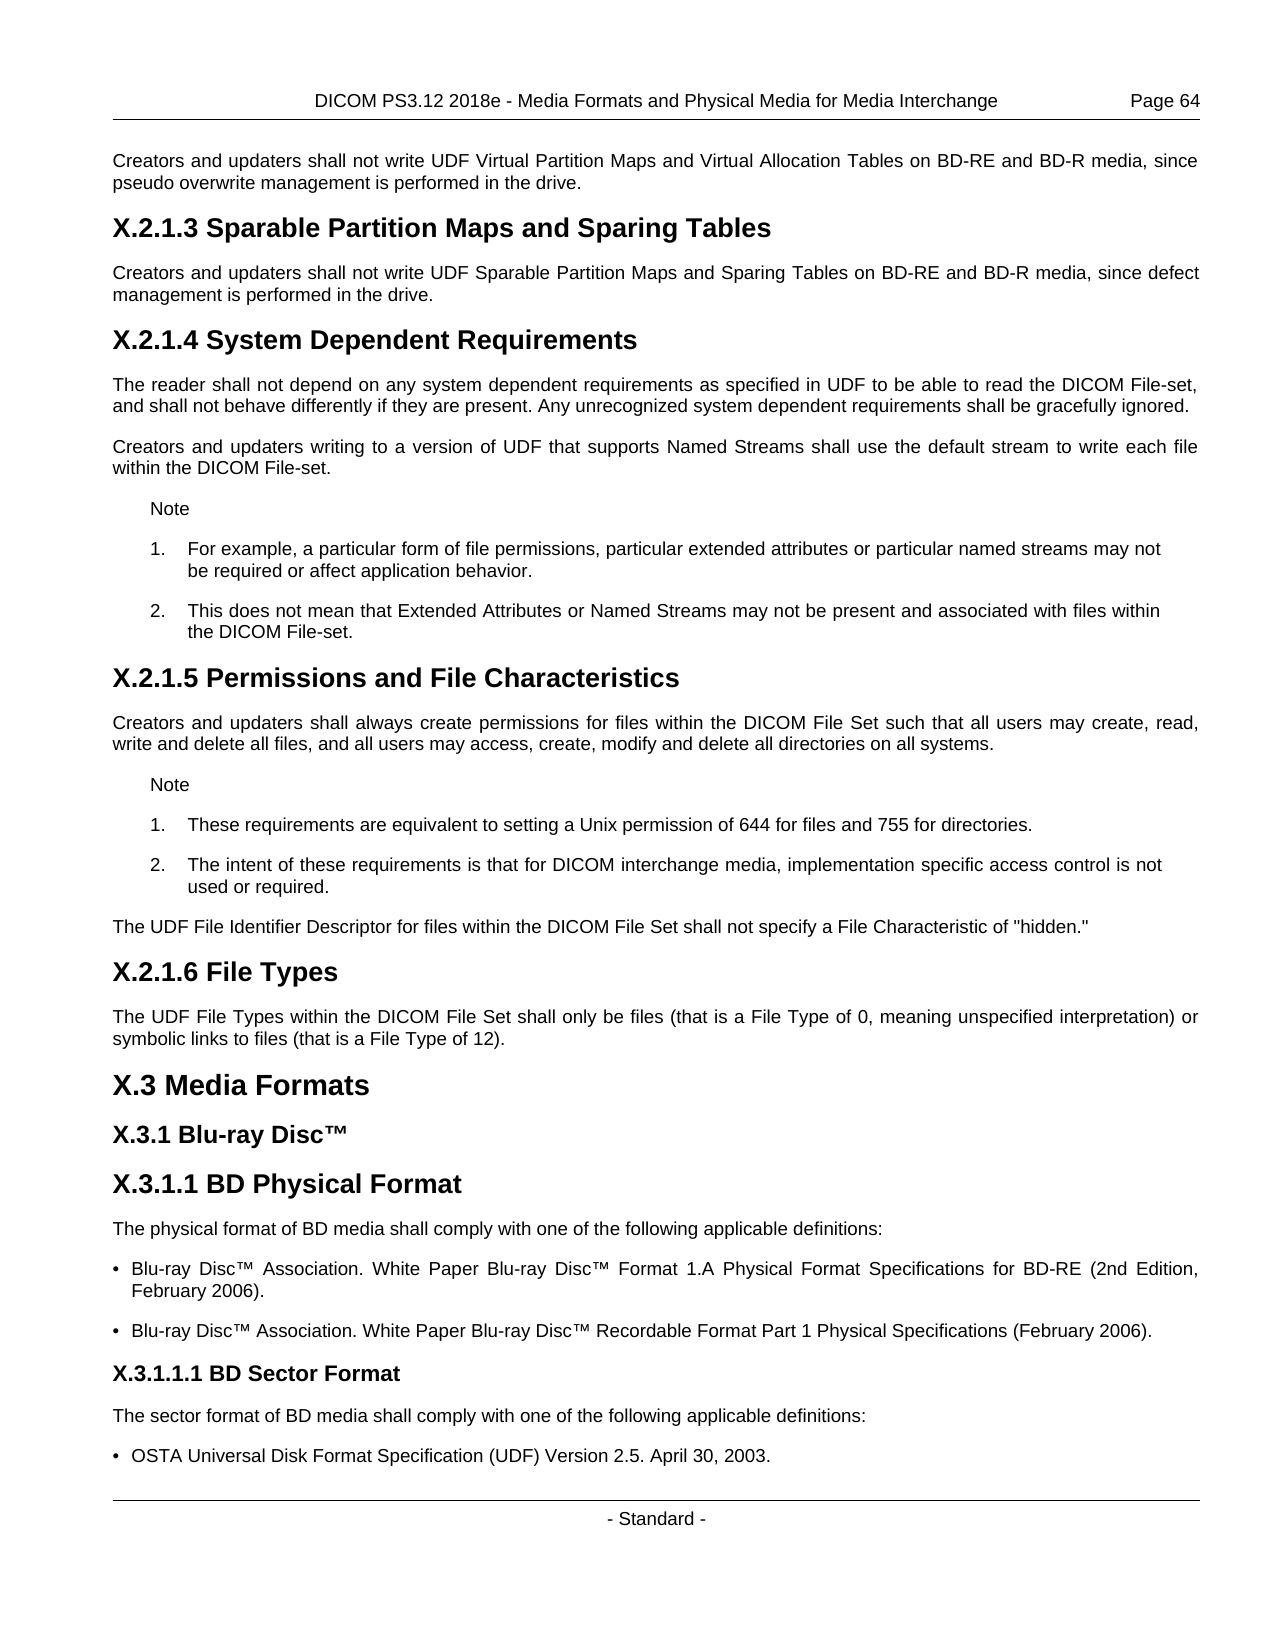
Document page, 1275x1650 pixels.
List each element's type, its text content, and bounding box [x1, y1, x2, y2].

text X.2.1.3 Sparable Partition Maps and Sparing Tables [112, 212, 1200, 243]
text The UDF File Types within the DICOM File Set shall only be files (that is a File Type of 0, meaning unspecified interpretation) or symbolic links to files (that is a File Type of 12). [112, 1006, 1200, 1049]
list This does not mean that Extended Attributes or Named Streams may not be present and associated with files within the DICOM File-set. [150, 600, 1162, 643]
list Blu-ray Disc™ Association. White Paper Blu-ray Disc™ Format 1.A Physical Format Specifications for BD-RE (2nd Edition, February 2006). [112, 1258, 1200, 1301]
text X.3.1.1 BD Physical Format [112, 1168, 1200, 1199]
text Creators and updaters shall not write UDF Virtual Partition Maps and Virtual Allocation Tables on BD-RE and BD-R media, since pseudo overwrite management is performed in the drive. [112, 150, 1200, 193]
text X.3.1 Blu-ray Disc™ [112, 1120, 1200, 1149]
text Creators and updaters shall always create permissions for files within the DICOM File Set such that all users may create, read, write and delete all files, and all users may access, create, modify and delete all directories on all systems. [112, 712, 1200, 755]
text X.3 Media Formats [112, 1068, 1200, 1102]
text The physical format of BD media shall comply with one of the following applicable definitions: [112, 1218, 1200, 1239]
list Blu-ray Disc™ Association. White Paper Blu-ray Disc™ Recordable Format Part 1 Physical Specifications (February 2006). [112, 1320, 1200, 1342]
list These requirements are equivalent to setting a Unix permission of 644 for files and 755 for directories. [150, 814, 1162, 835]
text Creators and updaters writing to a version of UDF that supports Named Streams shall use the default stream to write each file within the DICOM File-set. [112, 436, 1200, 479]
text X.2.1.6 File Types [112, 956, 1200, 987]
text Creators and updaters shall not write UDF Sparable Partition Maps and Sparing Tables on BD-RE and BD-R media, since defect management is performed in the drive. [112, 262, 1200, 305]
list The intent of these requirements is that for DICOM interchange media, implementation specific access control is not used or required. [150, 854, 1162, 897]
text X.2.1.5 Permissions and File Characteristics [112, 662, 1200, 693]
text The UDF File Identifier Descriptor for files within the DICOM File Set shall not specify a File Characteristic of "hidden." [112, 916, 1200, 937]
text X.3.1.1.1 BD Sector Format [112, 1360, 1200, 1386]
text Note [150, 497, 1162, 519]
text Note [150, 773, 1162, 795]
text The sector format of BD media shall comply with one of the following applicable definitions: [112, 1405, 1200, 1427]
text X.2.1.4 System Dependent Requirements [112, 324, 1200, 355]
list OSTA Universal Disk Format Specification (UDF) Version 2.5. April 30, 2003. [112, 1445, 1200, 1467]
list For example, a particular form of file permissions, particular extended attributes or particular named streams may not be required or affect application behavior. [150, 538, 1162, 581]
text The reader shall not depend on any system dependent requirements as specified in UDF to be able to read the DICOM File-set, and shall not behave differently if they are present. Any unrecognized system dependent requirements shall be gracefully ignored. [112, 374, 1200, 417]
